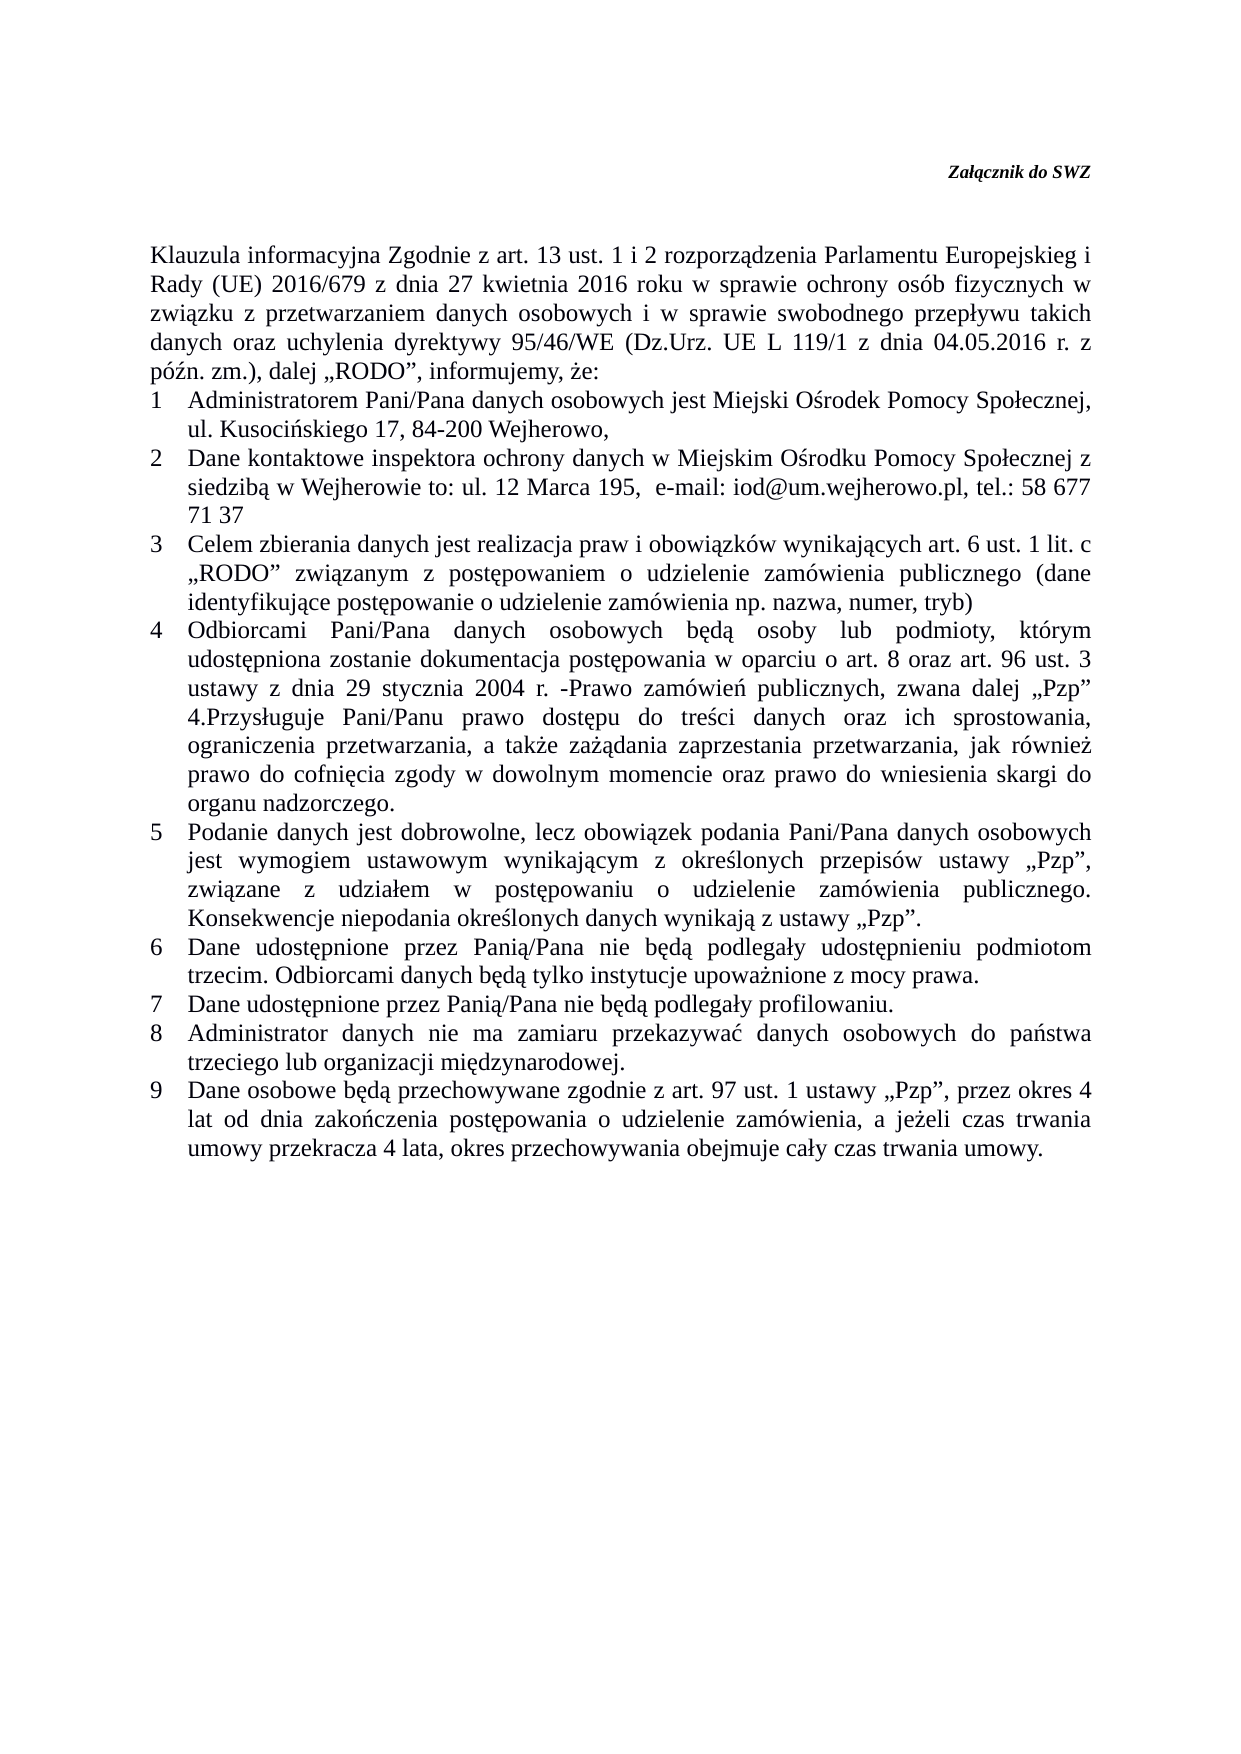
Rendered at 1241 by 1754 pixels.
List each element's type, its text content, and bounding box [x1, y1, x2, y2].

list Celem zbierania danych jest realizacja praw i obowiązków wynikających art. 6 ust. 1 lit. c „RODO” związanym z postępowaniem o udzielenie zamówienia publicznego (dane identyfikujące postępowanie o udzielenie zamówienia np. nazwa, numer, tryb) [150, 529, 1092, 615]
list Dane osobowe będą przechowywane zgodnie z art. 97 ust. 1 ustawy „Pzp”, przez okres 4 lat od dnia zakończenia postępowania o udzielenie zamówienia, a jeżeli czas trwania umowy przekracza 4 lata, okres przechowywania obejmuje cały czas trwania umowy. [150, 1075, 1092, 1162]
list Administrator danych nie ma zamiaru przekazywać danych osobowych do państwa trzeciego lub organizacji międzynarodowej. [150, 1018, 1092, 1075]
text Klauzula informacyjna Zgodnie z art. 13 ust. 1 i 2 rozporządzenia Parlamentu Europejskieg i Rady (UE) 2016/679 z dnia 27 kwietnia 2016 roku w sprawie ochrony osób fizycznych w związku z przetwarzaniem danych osobowych i w sprawie swobodnego przepływu takich danych oraz uchylenia dyrektywy 95/46/WE (Dz.Urz. UE L 119/1 z dnia 04.05.2016 r. z późn. zm.), dalej „RODO”, informujemy, że: [150, 241, 1092, 385]
list Odbiorcami Pani/Pana danych osobowych będą osoby lub podmioty, którym udostępniona zostanie dokumentacja postępowania w oparciu o art. 8 oraz art. 96 ust. 3 ustawy z dnia 29 stycznia 2004 r. -Prawo zamówień publicznych, zwana dalej „Pzp” 4.Przysługuje Pani/Panu prawo dostępu do treści danych oraz ich sprostowania, ograniczenia przetwarzania, a także zażądania zaprzestania przetwarzania, jak również prawo do cofnięcia zgody w dowolnym momencie oraz prawo do wniesienia skargi do organu nadzorczego. [150, 615, 1092, 817]
list Administratorem Pani/Pana danych osobowych jest Miejski Ośrodek Pomocy Społecznej, ul. Kusocińskiego 17, 84-200 Wejherowo, [150, 385, 1092, 443]
list Dane udostępnione przez Panią/Pana nie będą podlegały udostępnieniu podmiotom trzecim. Odbiorcami danych będą tylko instytucje upoważnione z mocy prawa. [150, 932, 1092, 989]
text Załącznik do SWZ [150, 161, 1092, 182]
list Dane udostępnione przez Panią/Pana nie będą podlegały profilowaniu. [150, 989, 1092, 1018]
list Podanie danych jest dobrowolne, lecz obowiązek podania Pani/Pana danych osobowych jest wymogiem ustawowym wynikającym z określonych przepisów ustawy „Pzp”, związane z udziałem w postępowaniu o udzielenie zamówienia publicznego. Konsekwencje niepodania określonych danych wynikają z ustawy „Pzp”. [150, 817, 1092, 932]
list Dane kontaktowe inspektora ochrony danych w Miejskim Ośrodku Pomocy Społecznej z siedzibą w Wejherowie to: ul. 12 Marca 195, e-mail: iod@um.wejherowo.pl, tel.: 58 677 71 37 [150, 443, 1092, 529]
